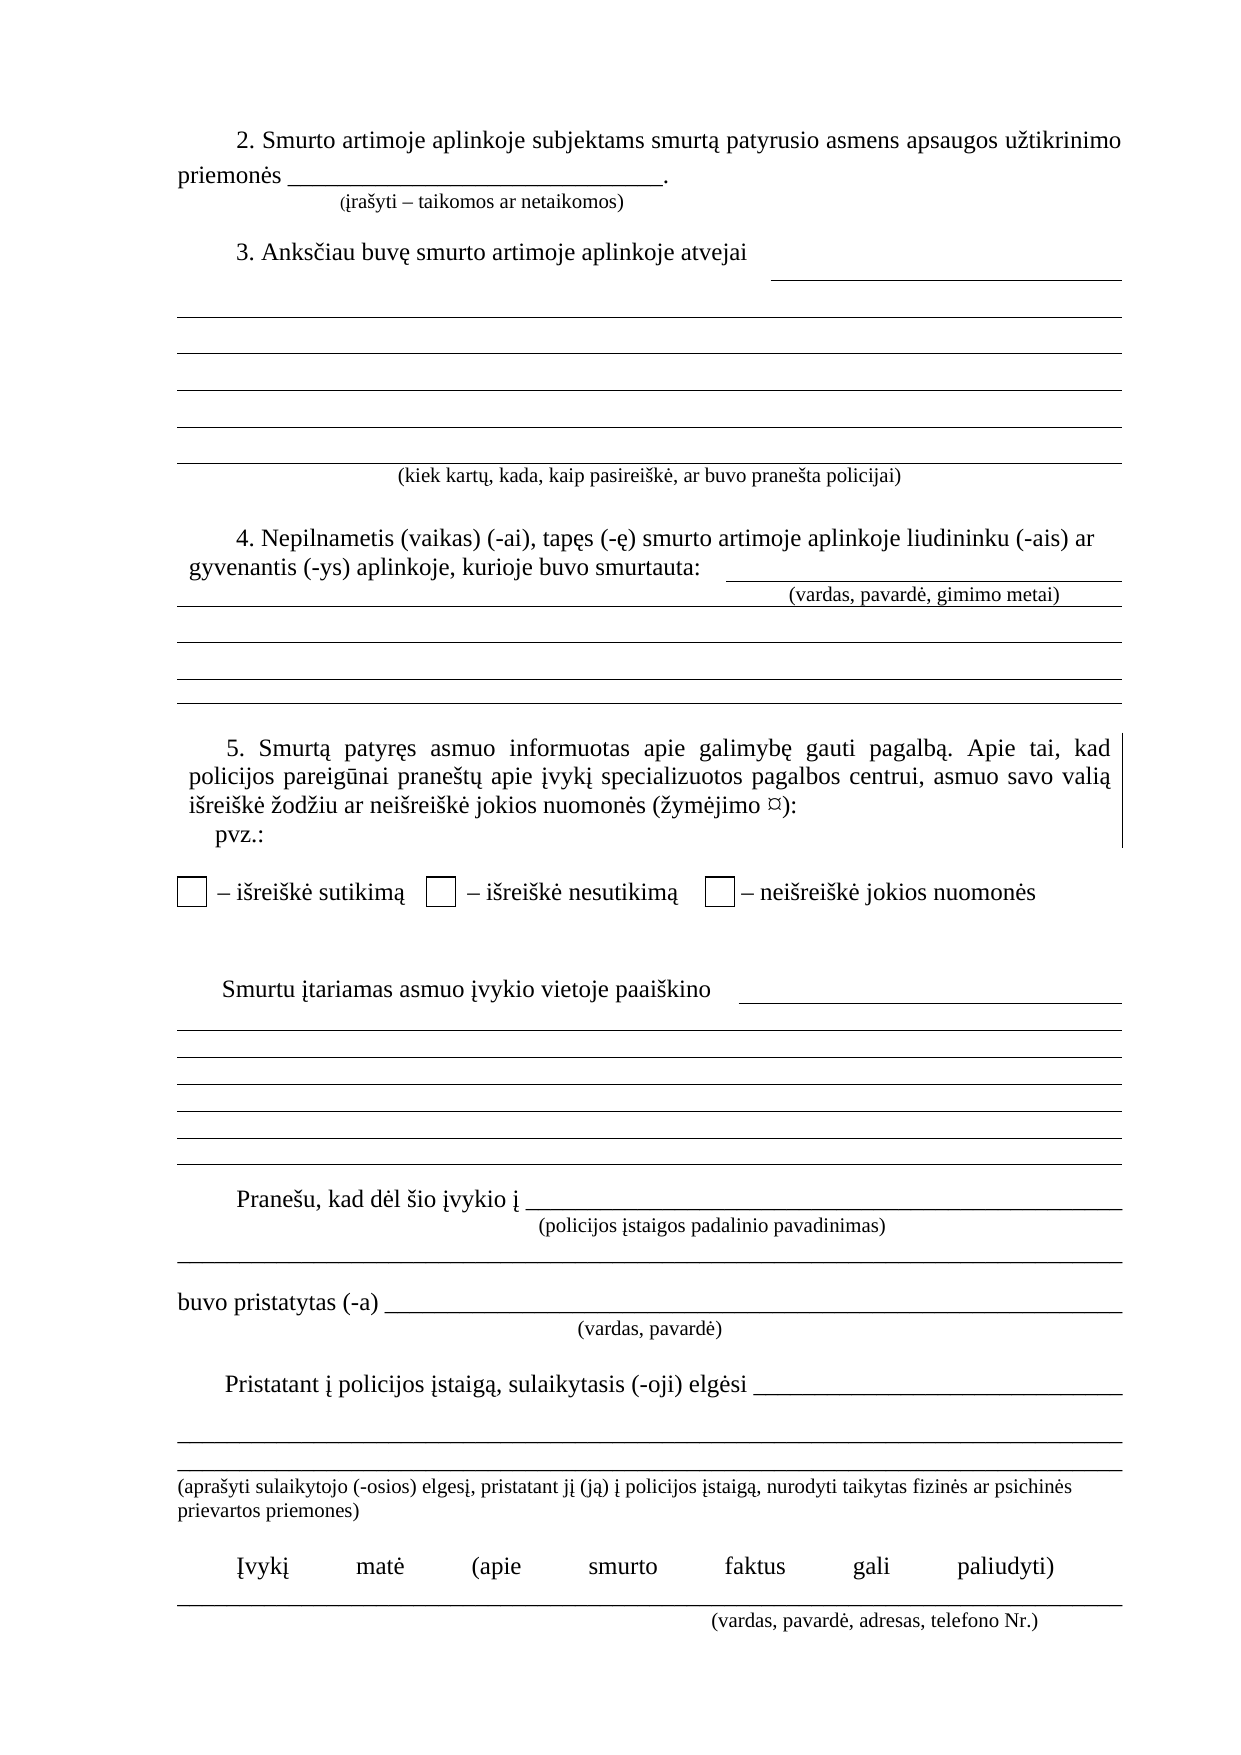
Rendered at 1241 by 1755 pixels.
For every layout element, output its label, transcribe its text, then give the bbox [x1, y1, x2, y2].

table_cell – neišreiškė jokios nuomonės [735, 876, 1122, 906]
table_cell [177, 1031, 1122, 1057]
table_cell [177, 680, 1122, 703]
table_header 4. Nepilnametis (vaikas) (-ai), tapęs (-ę) smurto artimoje aplinkoje liudininku (-ais) ar [177, 524, 1122, 552]
table_cell [177, 1003, 738, 1030]
table_cell (vardas, pavardė, gimimo metai) [726, 582, 1122, 606]
text _ [177, 1445, 1122, 1470]
text (įrašyti – taikomos ar netaikomos) [177, 189, 1122, 213]
table_cell [177, 607, 1122, 642]
text (vardas, pavardė) [177, 1316, 1122, 1340]
text Įvykį matė (apie smurto faktus gali paliudyti) [177, 1551, 1122, 1605]
text (aprašyti sulaikytojo (-osios) elgesį, pristatant jį (ją) į policijos įstaigą, nurodyti taikytas fizinės ar psichinės prievartos priemones) [177, 1474, 1081, 1522]
table_cell [177, 1058, 1122, 1084]
table_cell [177, 428, 1122, 463]
table_cell [177, 391, 1122, 426]
table_cell [177, 1112, 1122, 1137]
table_cell [427, 878, 455, 906]
table_header gyvenantis (-ys) aplinkoje, kurioje buvo smurtauta: [177, 552, 726, 606]
table_cell [177, 1085, 1122, 1111]
text _ [177, 1237, 1122, 1262]
table_cell – išreiškė nesutikimą [456, 876, 705, 906]
table_cell [177, 318, 1122, 353]
table_cell [177, 1139, 1122, 1164]
text Pristatant į policijos įstaigą, sulaikytasis (-oji) elgėsi [177, 1369, 1122, 1397]
table_cell [177, 848, 1122, 876]
table_cell [178, 878, 206, 906]
table_header 5. Smurtą patyręs asmuo informuotas apie galimybę gauti pagalbą. Apie tai, kad policijos pareigūnai praneštų apie įvykį specializuotos pagalbos centrui, asmuo savo valią išreiškė žodžiu ar neišreiškė jokios nuomonės (žymėjimo [x]): pvz.: [177, 733, 1122, 848]
table_header Smurtu įtariamas asmuo įvykio vietoje paaiškino [177, 974, 738, 1003]
table_header [739, 974, 1122, 1003]
text (vardas, pavardė, adresas, telefono Nr.) [177, 1608, 1122, 1632]
text (kiek kartų, kada, kaip pasireiškė, ar buvo pranešta policijai) [177, 464, 1122, 487]
text _ [177, 1417, 1122, 1442]
table_cell [739, 1004, 1122, 1030]
text buvo pristatytas (-a) [177, 1287, 1122, 1316]
table_header [771, 237, 1122, 280]
text 2. Smurto artimoje aplinkoje subjektams smurtą patyrusio asmens apsaugos užtikrinimo priemonės ______________________________. [177, 118, 1122, 189]
table_header 3. Anksčiau buvę smurto artimoje aplinkoje atvejai [177, 237, 771, 280]
text Pranešu, kad dėl šio įvykio į [177, 1184, 1122, 1213]
table_cell [177, 354, 1122, 390]
table_header [726, 552, 1122, 581]
table_cell [706, 878, 734, 906]
table_cell – išreiškė sutikimą [207, 876, 426, 906]
table_cell [177, 906, 1122, 936]
table_cell [177, 280, 1122, 317]
text (policijos įstaigos padalinio pavadinimas) [177, 1213, 1122, 1237]
table_cell [177, 643, 1122, 679]
